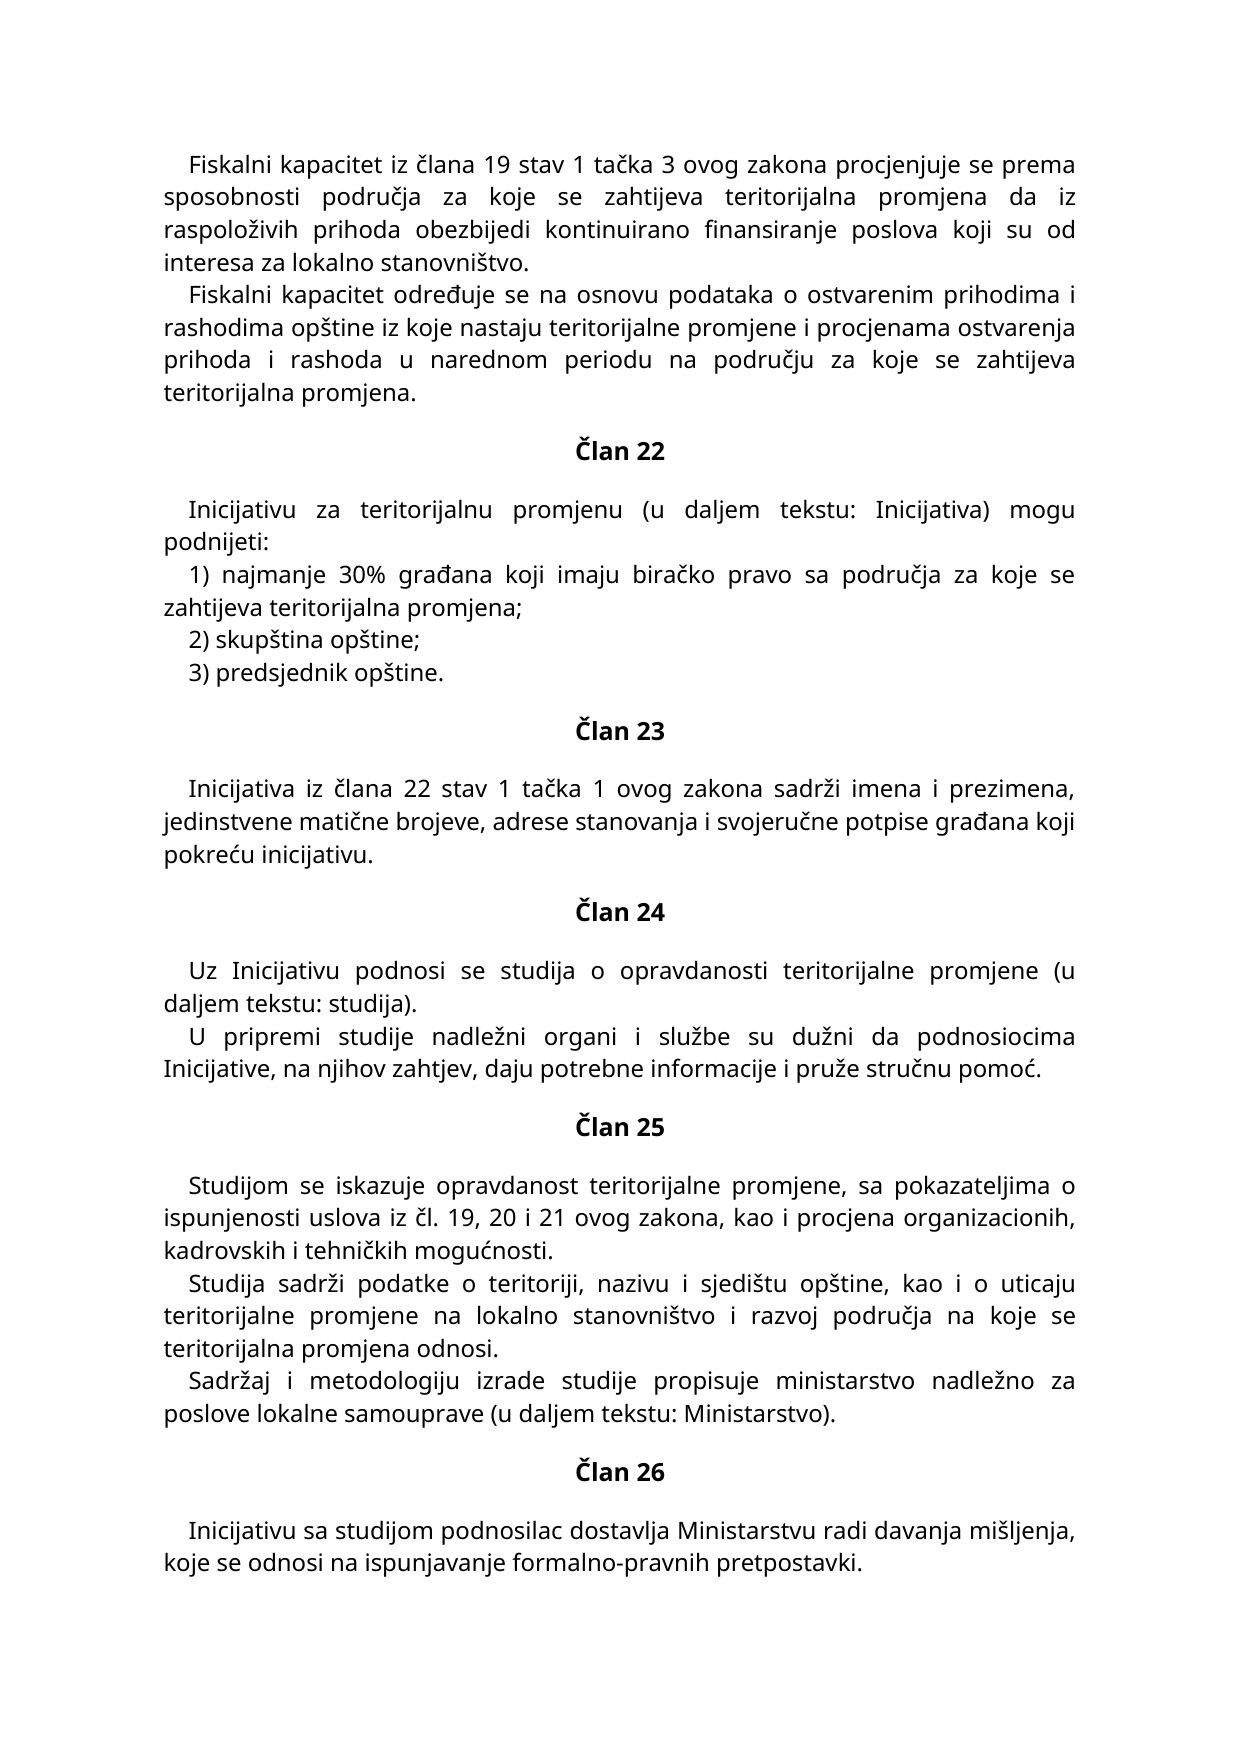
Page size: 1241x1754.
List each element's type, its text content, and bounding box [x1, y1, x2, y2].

text Fiskalni kapacitet određuje se na osnovu podataka o ostvarenim prihodima i rashodima opštine iz koje nastaju teritorijalne promjene i procjenama ostvarenja prihoda i rashoda u narednom periodu na području za koje se zahtijeva teritorijalna promjena. [163, 278, 1077, 408]
text Inicijativu sa studijom podnosilac dostavlja Ministarstvu radi davanja mišljenja, koje se odnosi na ispunjavanje formalno-pravnih pretpostavki. [163, 1513, 1077, 1579]
text Član 26 [148, 1454, 1093, 1488]
text Član 24 [148, 895, 1093, 929]
text Inicijativu za teritorijalnu promjenu (u daljem tekstu: Inicijativa) mogu podnijeti: [163, 492, 1077, 558]
text Fiskalni kapacitet iz člana 19 stav 1 tačka 3 ovog zakona procjenjuje se prema sposobnosti područja za koje se zahtijeva teritorijalna promjena da iz raspoloživih prihoda obezbijedi kontinuirano finansiranje poslova koji su od interesa za lokalno stanovništvo. [163, 148, 1077, 278]
text Studijom se iskazuje opravdanost teritorijalne promjene, sa pokazateljima o ispunjenosti uslova iz čl. 19, 20 i 21 ovog zakona, kao i procjena organizacionih, kadrovskih i tehničkih mogućnosti. [163, 1168, 1077, 1266]
text Član 22 [148, 433, 1093, 467]
text Član 23 [148, 713, 1093, 747]
text Član 25 [148, 1109, 1093, 1143]
text Studija sadrži podatke o teritoriji, nazivu i sjedištu opštine, kao i o uticaju teritorijalne promjene na lokalno stanovništvo i razvoj područja na koje se teritorijalna promjena odnosi. [163, 1266, 1077, 1364]
text Uz Inicijativu podnosi se studija o opravdanosti teritorijalne promjene (u daljem tekstu: studija). [163, 954, 1077, 1019]
text Sadržaj i metodologiju izrade studije propisuje ministarstvo nadležno za poslove lokalne samouprave (u daljem tekstu: Ministarstvo). [163, 1364, 1077, 1429]
text Inicijativa iz člana 22 stav 1 tačka 1 ovog zakona sadrži imena i prezimena, jedinstvene matične brojeve, adrese stanovanja i svojeručne potpise građana koji pokreću inicijativu. [163, 772, 1077, 870]
text 2) skupština opštine; [163, 623, 1077, 656]
text 1) najmanje 30% građana koji imaju biračko pravo sa područja za koje se zahtijeva teritorijalna promjena; [163, 558, 1077, 623]
text 3) predsjednik opštine. [163, 656, 1077, 688]
text U pripremi studije nadležni organi i službe su dužni da podnosiocima Inicijative, na njihov zahtjev, daju potrebne informacije i pruže stručnu pomoć. [163, 1019, 1077, 1084]
